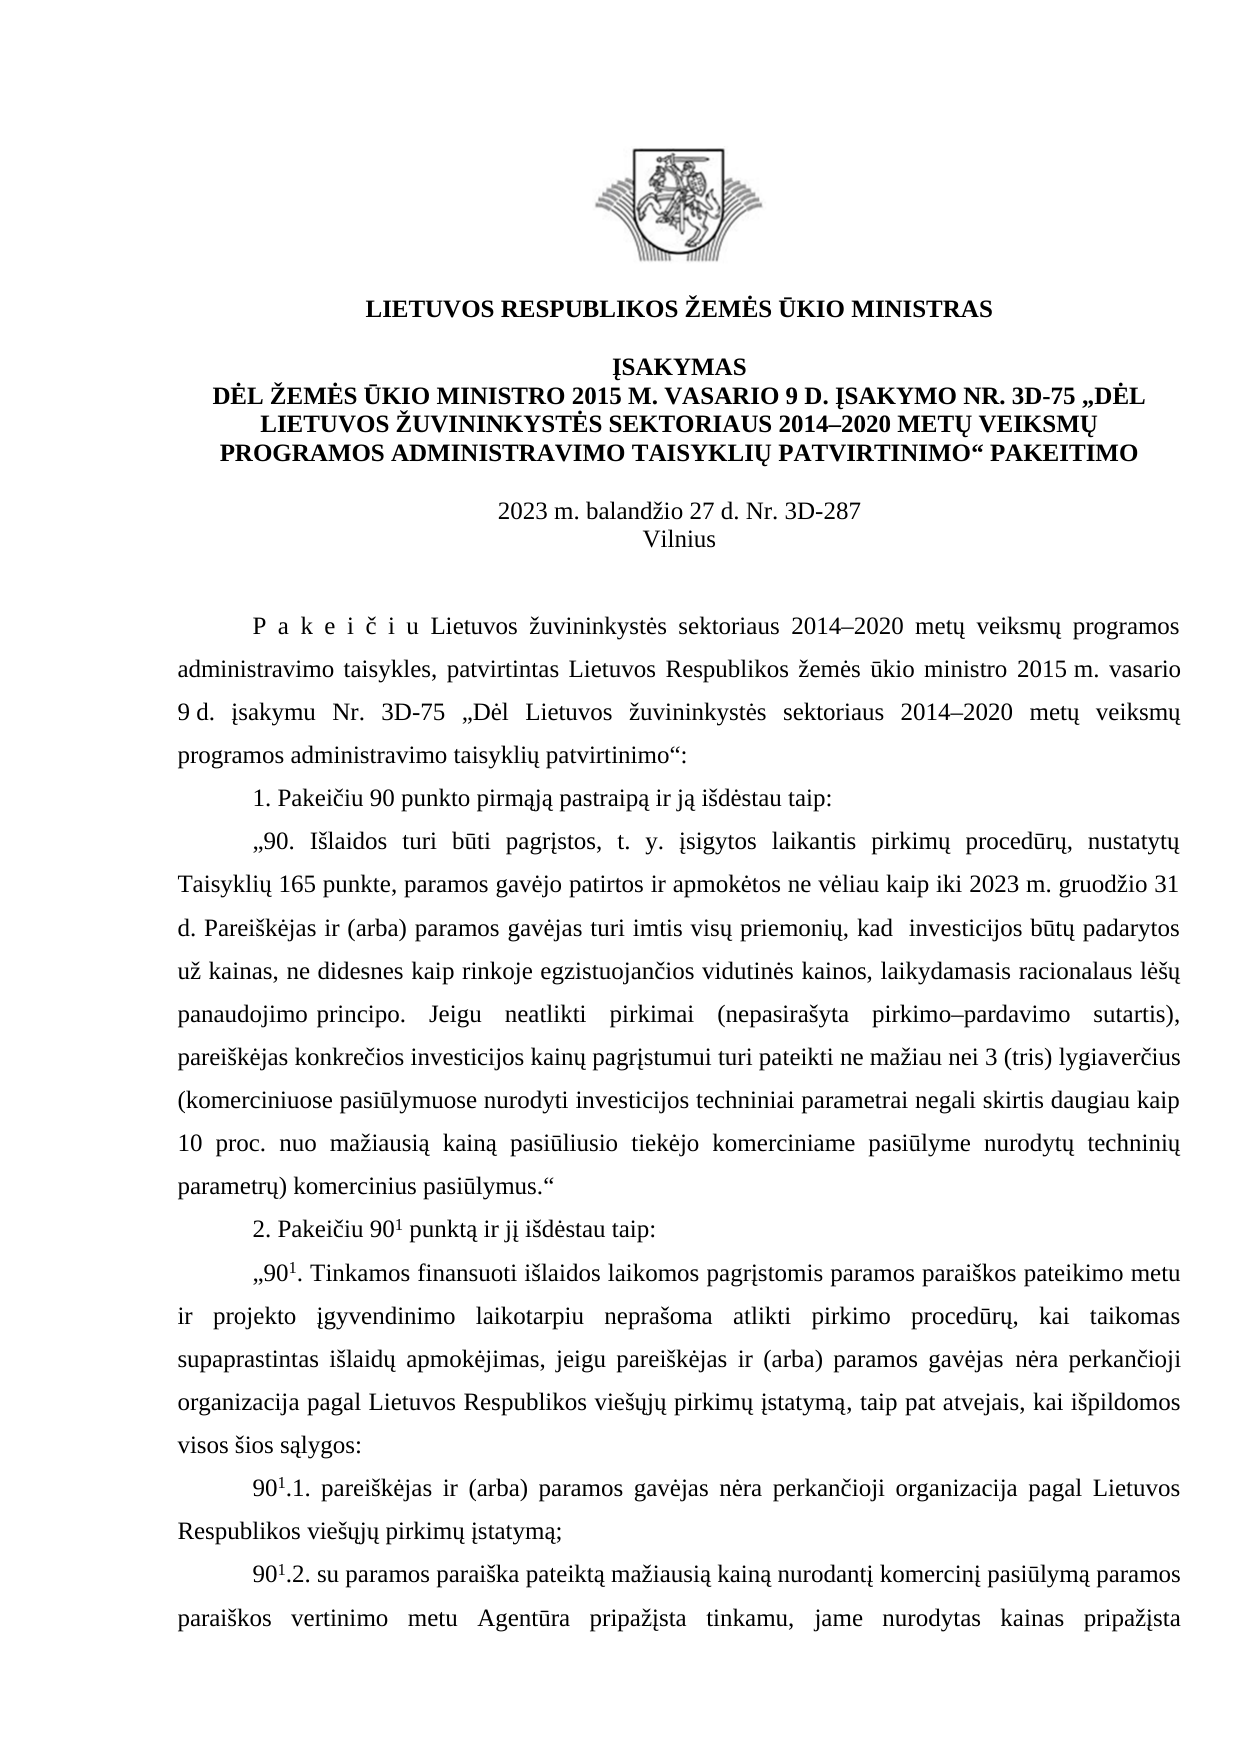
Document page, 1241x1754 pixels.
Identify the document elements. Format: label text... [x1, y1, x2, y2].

text 2023 m. balandžio 27 d. Nr. 3D-287 [177, 496, 1181, 524]
text Vilnius [177, 524, 1181, 553]
text DĖL ŽEMĖS ŪKIO MINISTRO 2015 M. VASARIO 9 D. ĮSAKYMO NR. 3D-75 „DĖL LIETUVOS ŽUVININKYSTĖS SEKTORIAUS 2014–2020 METŲ VEIKSMŲ PROGRAMOS ADMINISTRAVIMO TAISYKLIŲ PATVIRTINIMO“ PAKEITIMO [177, 381, 1181, 467]
text P a k e i č i u Lietuvos žuvininkystės sektoriaus 2014–2020 metų veiksmų programos administravimo taisykles, patvirtintas Lietuvos Respublikos žemės ūkio ministro 2015 m. vasario 9 d. įsakymu Nr. 3D-75 „Dėl Lietuvos žuvininkystės sektoriaus 2014–2020 metų veiksmų programos administravimo taisyklių patvirtinimo“: [177, 611, 1181, 769]
text 901.2. su paramos paraiška pateiktą mažiausią kainą nurodantį komercinį pasiūlymą paramos paraiškos vertinimo metu Agentūra pripažįsta tinkamu, jame nurodytas kainas pripažįsta [177, 1559, 1181, 1631]
text 901.1. pareiškėjas ir (arba) paramos gavėjas nėra perkančioji organizacija pagal Lietuvos Respublikos viešųjų pirkimų įstatymą; [177, 1473, 1181, 1545]
text „90. Išlaidos turi būti pagrįstos, t. y. įsigytos laikantis pirkimų procedūrų, nustatytų Taisyklių 165 punkte, paramos gavėjo patirtos ir apmokėtos ne vėliau kaip iki 2023 m. gruodžio 31 d. Pareiškėjas ir (arba) paramos gavėjas turi imtis visų priemonių, kad investicijos būtų padarytos už kainas, ne didesnes kaip rinkoje egzistuojančios vidutinės kainos, laikydamasis racionalaus lėšų panaudojimo principo. Jeigu neatlikti pirkimai (nepasirašyta pirkimo–pardavimo sutartis), pareiškėjas konkrečios investicijos kainų pagrįstumui turi pateikti ne mažiau nei 3 (tris) lygiaverčius (komerciniuose pasiūlymuose nurodyti investicijos techniniai parametrai negali skirtis daugiau kaip 10 proc. nuo mažiausią kainą pasiūliusio tiekėjo komerciniame pasiūlyme nurodytų techninių parametrų) komercinius pasiūlymus.“ [177, 826, 1181, 1200]
text 1. Pakeičiu 90 punkto pirmąją pastraipą ir ją išdėstau taip: [177, 783, 1181, 812]
text „901. Tinkamos finansuoti išlaidos laikomos pagrįstomis paramos paraiškos pateikimo metu ir projekto įgyvendinimo laikotarpiu neprašoma atlikti pirkimo procedūrų, kai taikomas supaprastintas išlaidų apmokėjimas, jeigu pareiškėjas ir (arba) paramos gavėjas nėra perkančioji organizacija pagal Lietuvos Respublikos viešųjų pirkimų įstatymą, taip pat atvejais, kai išpildomos visos šios sąlygos: [177, 1258, 1181, 1459]
text 2. Pakeičiu 901 punktą ir jį išdėstau taip: [177, 1214, 1181, 1243]
text LIETUVOS RESPUBLIKOS ŽEMĖS ŪKIO MINISTRAS [177, 294, 1181, 323]
text ĮSAKYMAS [177, 352, 1181, 381]
